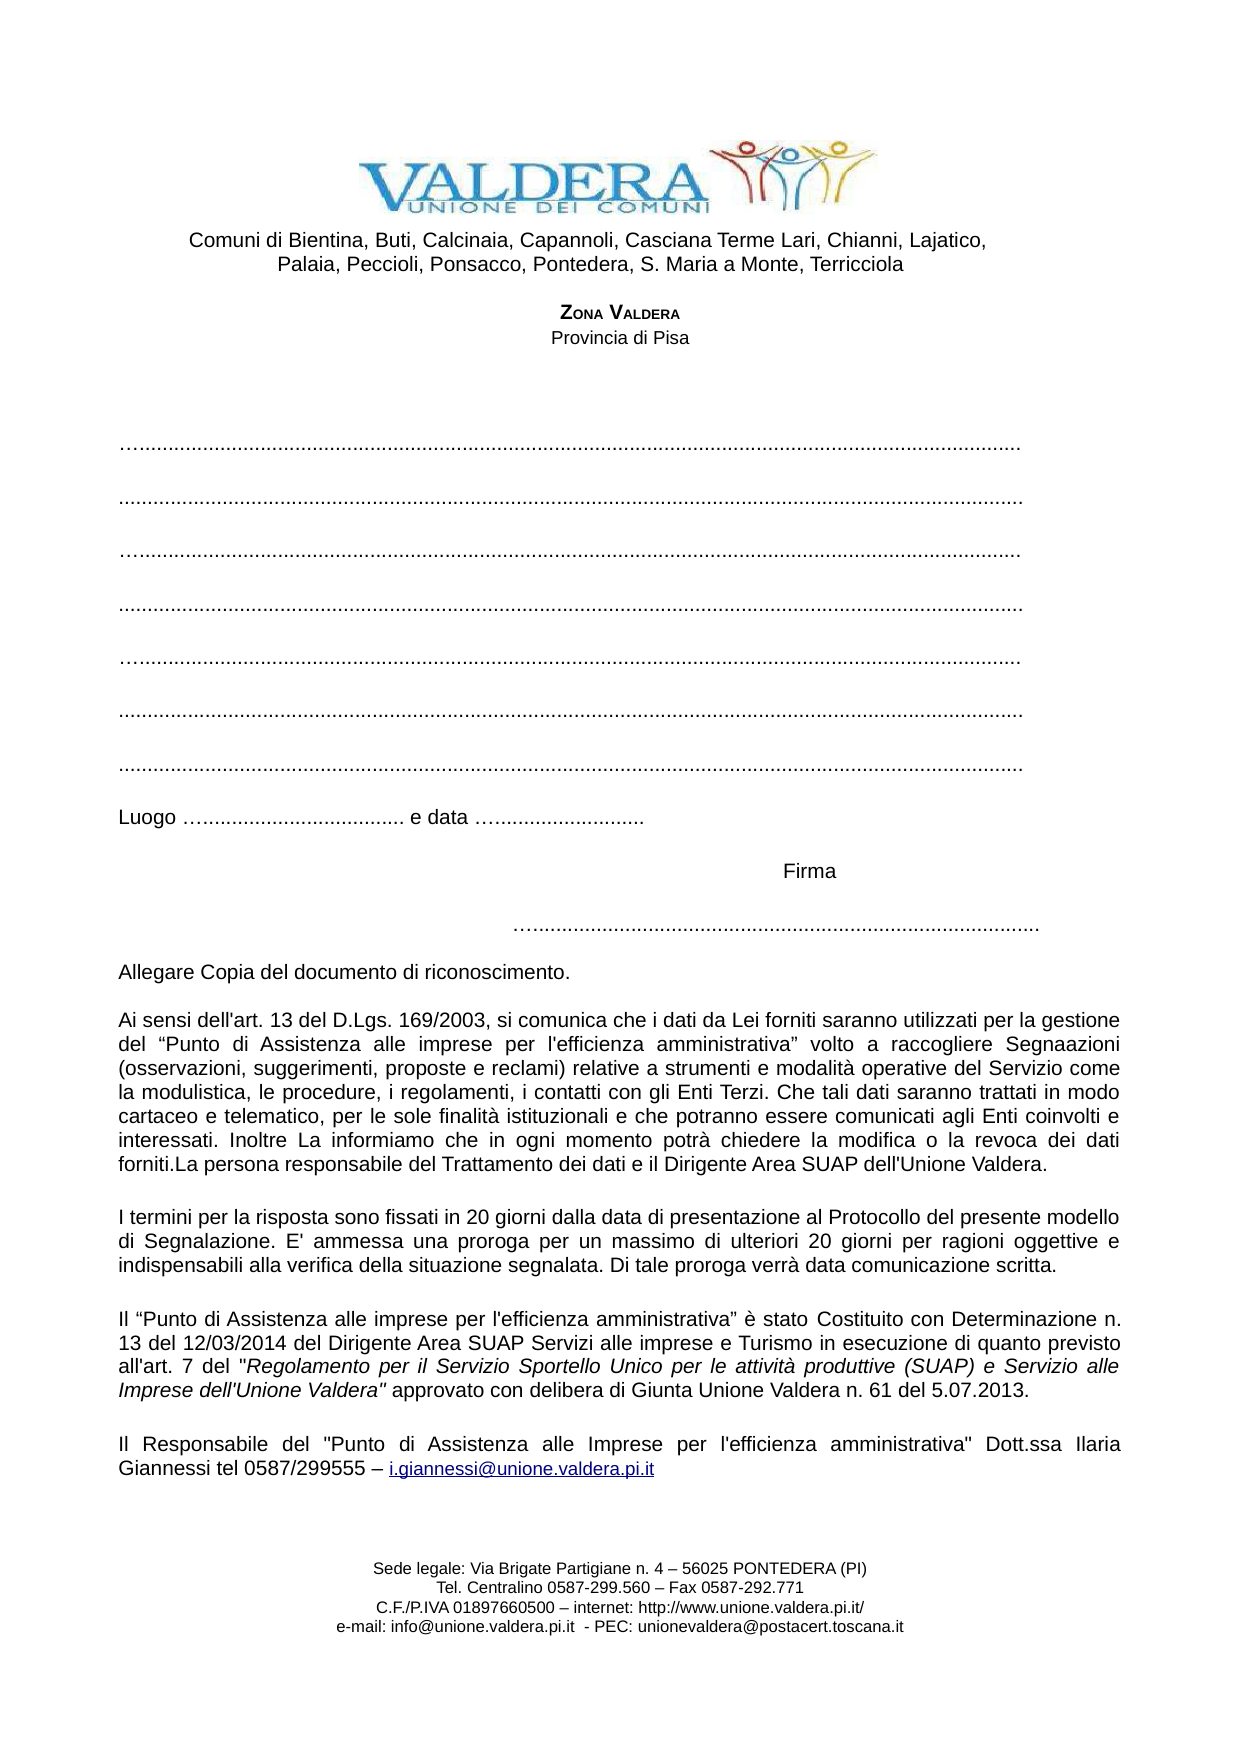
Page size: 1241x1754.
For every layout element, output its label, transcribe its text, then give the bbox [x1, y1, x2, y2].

text I termini per la risposta sono fissati in 20 giorni dalla data di presentazione al Protocollo del presente modello di Segnalazione. E' ammessa una proroga per un massimo di ulteriori 20 giorni per ragioni oggettive e indispensabili alla verifica della situazione segnalata. Di tale proroga verrà data comunicazione scritta. [118, 1205, 1122, 1277]
text ............................................................................................................................................................. [118, 484, 1122, 508]
text …........................................................................................ [118, 912, 1122, 936]
text Firma [118, 858, 1122, 882]
text Luogo …................................... e data ….......................... [118, 805, 1122, 829]
text ............................................................................................................................................................. [118, 591, 1122, 615]
text Ai sensi dell'art. 13 del D.Lgs. 169/2003, si comunica che i dati da Lei forniti saranno utilizzati per la gestione del “Punto di Assistenza alle imprese per l'efficienza amministrativa” volto a raccogliere Segnaazioni (osservazioni, suggerimenti, proposte e reclami) relative a strumenti e modalità operative del Servizio come la modulistica, le procedure, i regolamenti, i contatti con gli Enti Terzi. Che tali dati saranno trattati in modo cartaceo e telematico, per le sole finalità istituzionali e che potranno essere comunicati agli Enti coinvolti e interessati. Inoltre La informiamo che in ogni momento potrà chiedere la modifica o la revoca dei dati forniti.La persona responsabile del Trattamento dei dati e il Dirigente Area SUAP dell'Unione Valdera. [118, 1008, 1122, 1176]
text …......................................................................................................................................................... [118, 431, 1122, 455]
text Il “Punto di Assistenza alle imprese per l'efficienza amministrativa” è stato Costituito con Determinazione n. 13 del 12/03/2014 del Dirigente Area SUAP Servizi alle imprese e Turismo in esecuzione di quanto previsto all'art. 7 del "Regolamento per il Servizio Sportello Unico per le attività produttive (SUAP) e Servizio alle Imprese dell'Unione Valdera" approvato con delibera di Giunta Unione Valdera n. 61 del 5.07.2013. [118, 1306, 1122, 1402]
text …......................................................................................................................................................... [118, 645, 1122, 669]
text Allegare Copia del documento di riconoscimento. [118, 960, 1122, 984]
text ............................................................................................................................................................. [118, 698, 1122, 722]
text Il Responsabile del "Punto di Assistenza alle Imprese per l'efficienza amministrativa" Dott.ssa Ilaria Giannessi tel 0587/299555 – i.giannessi@unione.valdera.pi.it [118, 1432, 1122, 1479]
text …......................................................................................................................................................... [118, 538, 1122, 562]
text ............................................................................................................................................................. [118, 752, 1122, 776]
